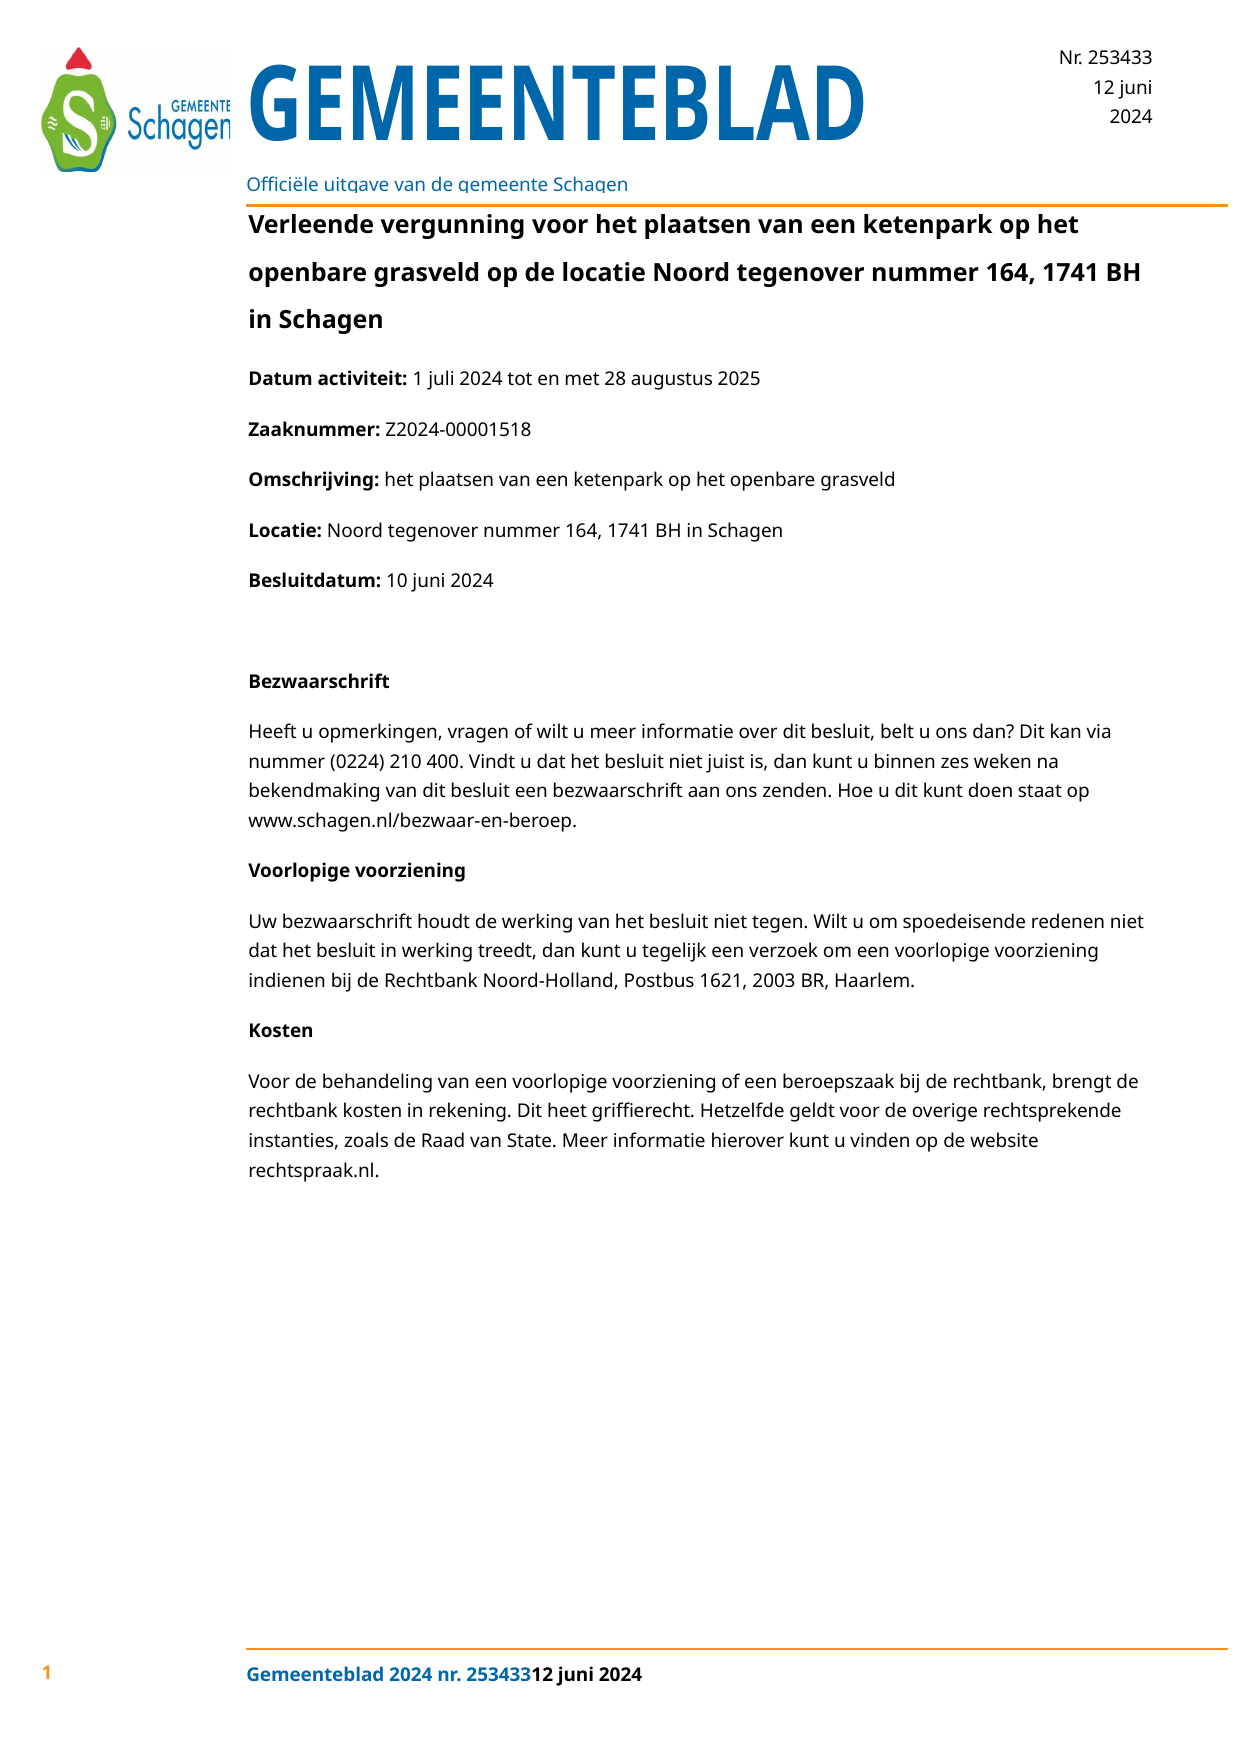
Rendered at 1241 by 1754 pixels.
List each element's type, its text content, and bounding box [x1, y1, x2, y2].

text Datum activiteit: 1 juli 2024 tot en met 28 augustus 2025 [248, 366, 1152, 391]
text Bezwaarschrift [248, 668, 1152, 694]
text Heeft u opmerkingen, vragen of wilt u meer informatie over dit besluit, belt u ons dan? Dit kan via nummer (0224) 210 400. Vindt u dat het besluit niet juist is, dan kunt u binnen zes weken na bekendmaking van dit besluit een bezwaarschrift aan ons zenden. Hoe u dit kunt doen staat op www.schagen.nl/bezwaar-en-beroep. [248, 718, 1152, 833]
text Verleende vergunning voor het plaatsen van een ketenpark op het openbare grasveld op de locatie Noord tegenover nummer 164, 1741 BH in Schagen [248, 207, 1152, 336]
text Omschrijving: het plaatsen van een ketenpark op het openbare grasveld [248, 466, 1152, 492]
text Besluitdatum: 10 juni 2024 [248, 567, 1152, 593]
text Kosten [248, 1018, 1152, 1043]
text Uw bezwaarschrift houdt de werking van het besluit niet tegen. Wilt u om spoedeisende redenen niet dat het besluit in werking treedt, dan kunt u tegelijk een verzoek om een voorlopige voorziening indienen bij de Rechtbank Noord-Holland, Postbus 1621, 2003 BR, Haarlem. [248, 908, 1152, 993]
text Voor de behandeling van een voorlopige voorziening of een beroepszaak bij de rechtbank, brengt de rechtbank kosten in rekening. Dit heet griffierecht. Hetzelfde geldt voor de overige rechtsprekende instanties, zoals de Raad van State. Meer informatie hierover kunt u vinden op de website rechtspraak.nl. [248, 1068, 1152, 1182]
text Locatie: Noord tegenover nummer 164, 1741 BH in Schagen [248, 517, 1152, 542]
text Voorlopige voorziening [248, 858, 1152, 883]
text Zaaknummer: Z2024-00001518 [248, 416, 1152, 442]
picture [41, 47, 231, 172]
